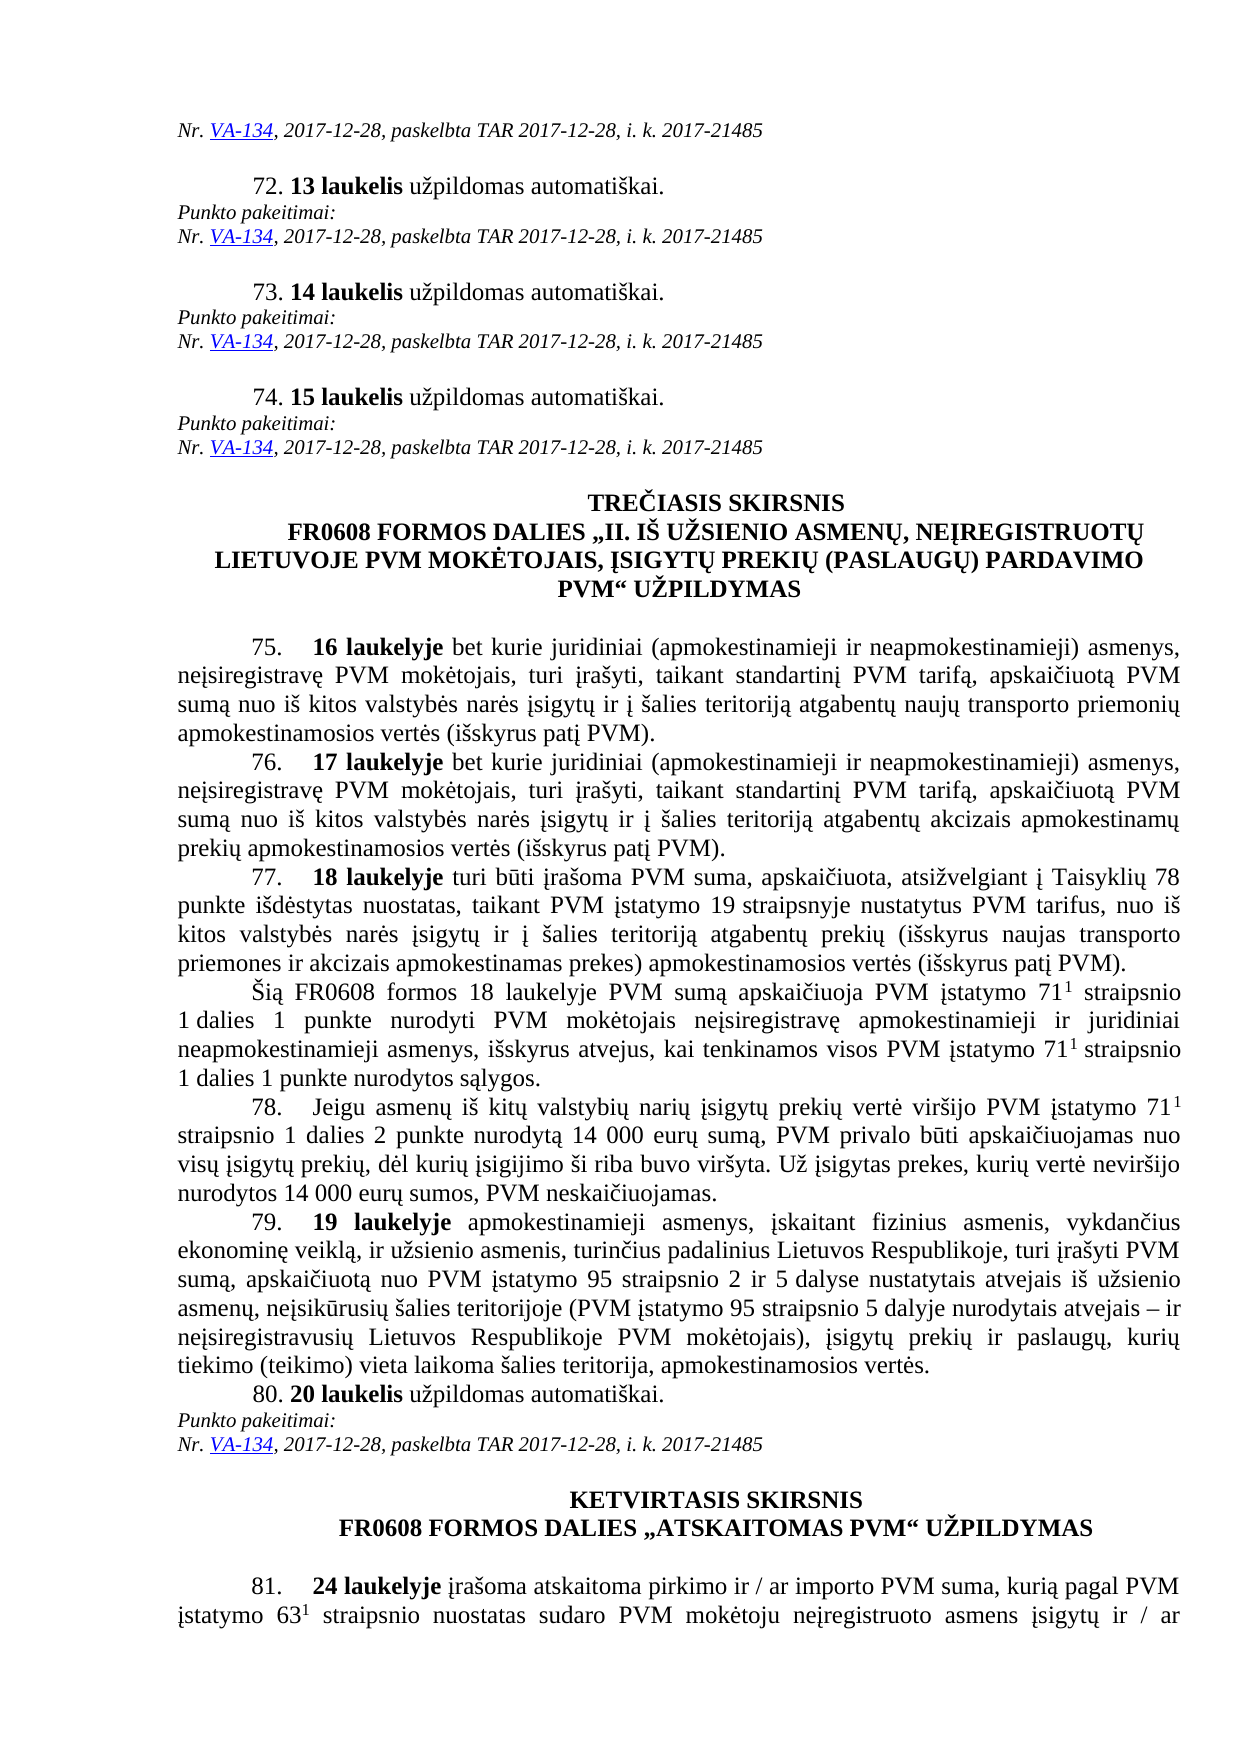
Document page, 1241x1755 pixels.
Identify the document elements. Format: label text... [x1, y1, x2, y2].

text 80. 20 laukelis užpildomas automatiškai. [177, 1379, 1181, 1408]
text FR0608 FORMOS DALIES „II. IŠ UŽSIENIO ASMENŲ, NEĮREGISTRUOTŲ LIETUVOJE PVM MOKĖTOJAIS, ĮSIGYTŲ PREKIŲ (PASLAUGŲ) PARDAVIMO PVM“ UŽPILDYMAS [177, 517, 1181, 603]
text KETVIRTASIS SKIRSNIS [177, 1485, 1181, 1513]
text Punkto pakeitimai: [177, 200, 1181, 224]
text Nr. VA-134, 2017-12-28, paskelbta TAR 2017-12-28, i. k. 2017-21485 [177, 224, 1181, 248]
text Nr. VA-134, 2017-12-28, paskelbta TAR 2017-12-28, i. k. 2017-21485 [177, 1432, 1181, 1456]
text Punkto pakeitimai: [177, 305, 1181, 329]
text 79. 19 laukelyje apmokestinamieji asmenys, įskaitant fizinius asmenis, vykdančius ekonominę veiklą, ir užsienio asmenis, turinčius padalinius Lietuvos Respublikoje, turi įrašyti PVM sumą, apskaičiuotą nuo PVM įstatymo 95 straipsnio 2 ir 5 dalyse nustatytais atvejais iš užsienio asmenų, neįsikūrusių šalies teritorijoje (PVM įstatymo 95 straipsnio 5 dalyje nurodytais atvejais – ir neįsiregistravusių Lietuvos Respublikoje PVM mokėtojais), įsigytų prekių ir paslaugų, kurių tiekimo (teikimo) vieta laikoma šalies teritorija, apmokestinamosios vertės. [177, 1207, 1181, 1379]
text Punkto pakeitimai: [177, 411, 1181, 435]
text 72. 13 laukelis užpildomas automatiškai. [177, 171, 1181, 200]
text Nr. VA-134, 2017-12-28, paskelbta TAR 2017-12-28, i. k. 2017-21485 [177, 329, 1181, 353]
text 75. 16 laukelyje bet kurie juridiniai (apmokestinamieji ir neapmokestinamieji) asmenys, neįsiregistravę PVM mokėtojais, turi įrašyti, taikant standartinį PVM tarifą, apskaičiuotą PVM sumą nuo iš kitos valstybės narės įsigytų ir į šalies teritoriją atgabentų naujų transporto priemonių apmokestinamosios vertės (išskyrus patį PVM). [177, 632, 1181, 747]
text 81. 24 laukelyje įrašoma atskaitoma pirkimo ir / ar importo PVM suma, kurią pagal PVM įstatymo 631 straipsnio nuostatas sudaro PVM mokėtoju neįregistruoto asmens įsigytų ir / ar [177, 1571, 1181, 1628]
text FR0608 FORMOS DALIES „ATSKAITOMAS PVM“ UŽPILDYMAS [177, 1513, 1181, 1542]
text TREČIASIS SKIRSNIS [177, 488, 1181, 517]
text 78. Jeigu asmenų iš kitų valstybių narių įsigytų prekių vertė viršijo PVM įstatymo 711 straipsnio 1 dalies 2 punkte nurodytą 14 000 eurų sumą, PVM privalo būti apskaičiuojamas nuo visų įsigytų prekių, dėl kurių įsigijimo ši riba buvo viršyta. Už įsigytas prekes, kurių vertė neviršijo nurodytos 14 000 eurų sumos, PVM neskaičiuojamas. [177, 1092, 1181, 1207]
text Šią FR0608 formos 18 laukelyje PVM sumą apskaičiuoja PVM įstatymo 711 straipsnio 1 dalies 1 punkte nurodyti PVM mokėtojais neįsiregistravę apmokestinamieji ir juridiniai neapmokestinamieji asmenys, išskyrus atvejus, kai tenkinamos visos PVM įstatymo 711 straipsnio 1 dalies 1 punkte nurodytos sąlygos. [177, 977, 1181, 1092]
text 76. 17 laukelyje bet kurie juridiniai (apmokestinamieji ir neapmokestinamieji) asmenys, neįsiregistravę PVM mokėtojais, turi įrašyti, taikant standartinį PVM tarifą, apskaičiuotą PVM sumą nuo iš kitos valstybės narės įsigytų ir į šalies teritoriją atgabentų akcizais apmokestinamų prekių apmokestinamosios vertės (išskyrus patį PVM). [177, 747, 1181, 862]
text 74. 15 laukelis užpildomas automatiškai. [177, 382, 1181, 411]
text Nr. VA-134, 2017-12-28, paskelbta TAR 2017-12-28, i. k. 2017-21485 [177, 118, 1181, 142]
text Nr. VA-134, 2017-12-28, paskelbta TAR 2017-12-28, i. k. 2017-21485 [177, 435, 1181, 459]
text 73. 14 laukelis užpildomas automatiškai. [177, 277, 1181, 305]
text Punkto pakeitimai: [177, 1408, 1181, 1432]
text 77. 18 laukelyje turi būti įrašoma PVM suma, apskaičiuota, atsižvelgiant į Taisyklių 78 punkte išdėstytas nuostatas, taikant PVM įstatymo 19 straipsnyje nustatytus PVM tarifus, nuo iš kitos valstybės narės įsigytų ir į šalies teritoriją atgabentų prekių (išskyrus naujas transporto priemones ir akcizais apmokestinamas prekes) apmokestinamosios vertės (išskyrus patį PVM). [177, 862, 1181, 977]
